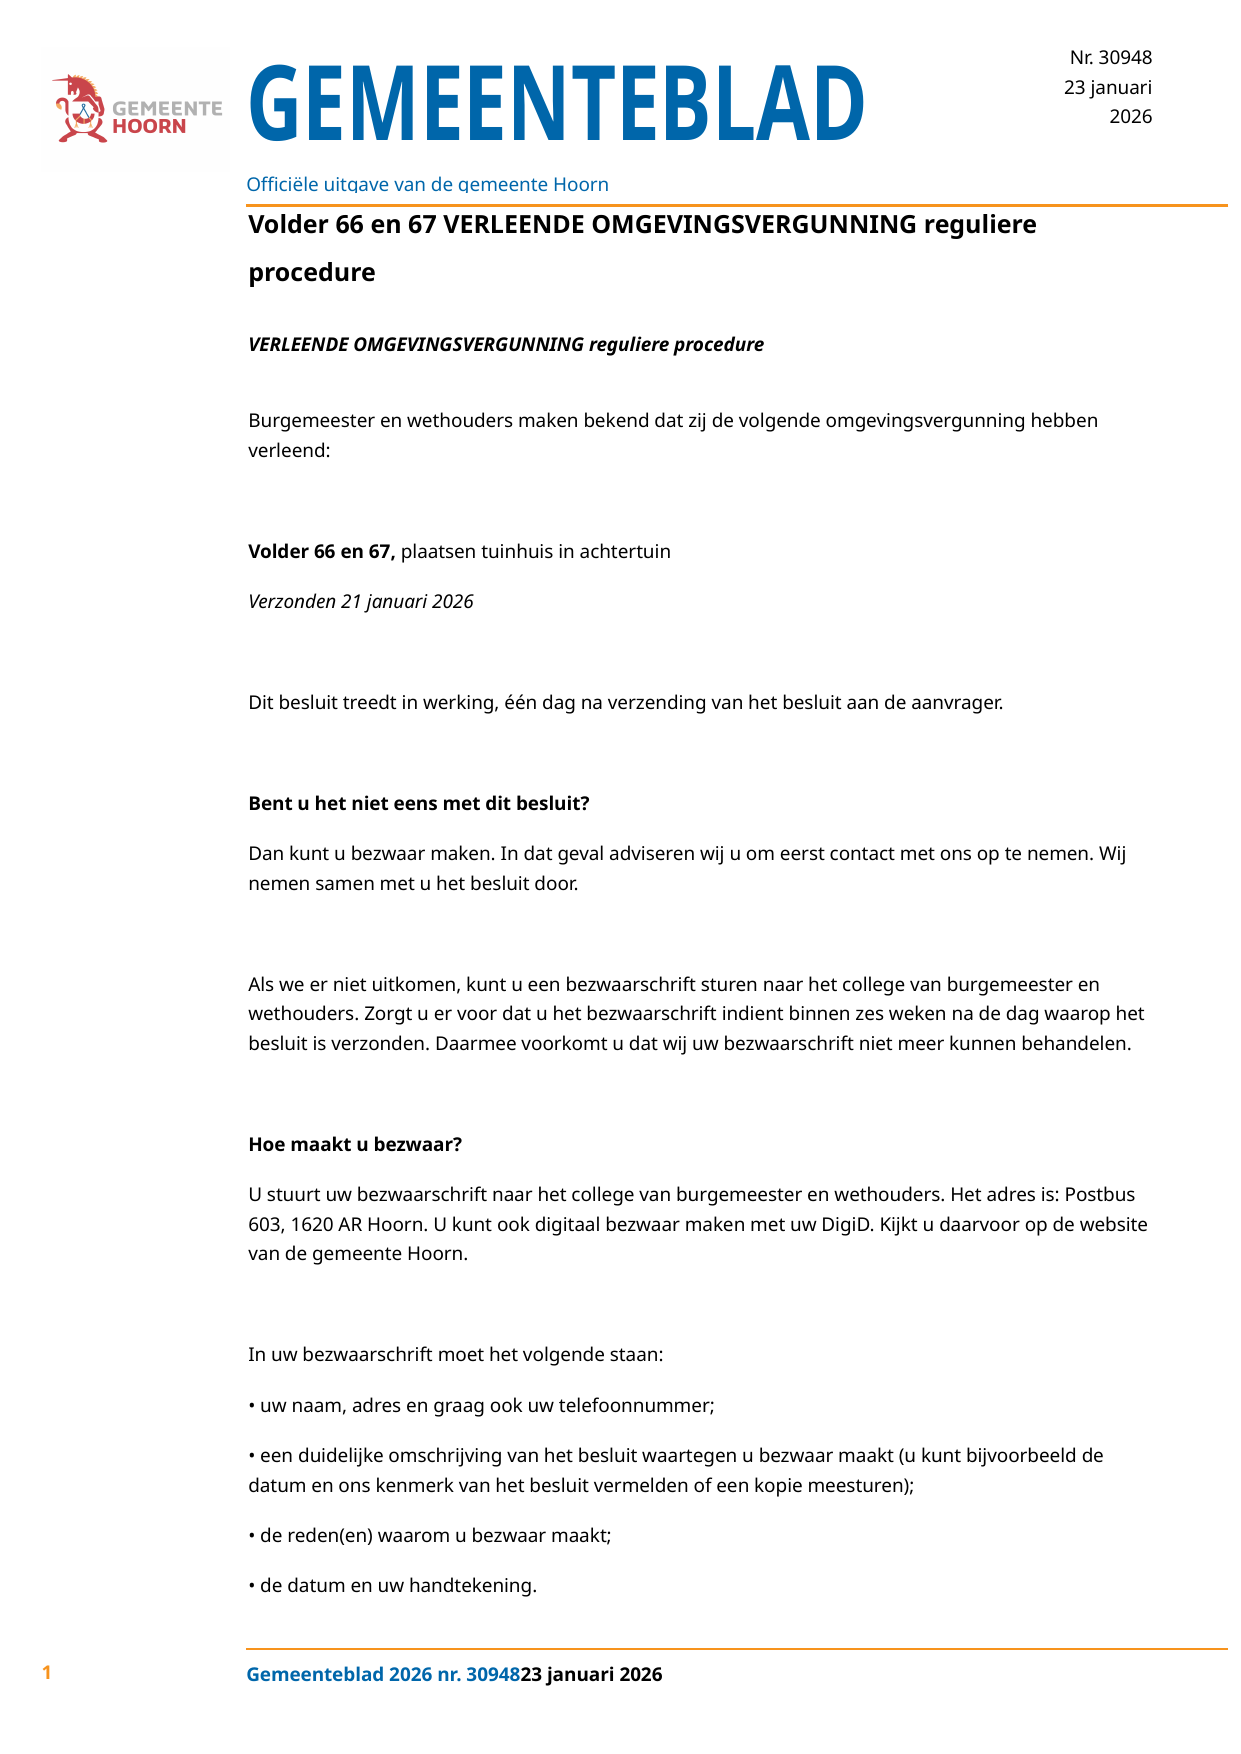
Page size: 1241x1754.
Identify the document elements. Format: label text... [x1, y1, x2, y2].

text U stuurt uw bezwaarschrift naar het college van burgemeester en wethouders. Het adres is: Postbus 603, 1620 AR Hoorn. U kunt ook digitaal bezwaar maken met uw DigiD. Kijkt u daarvoor op de website van de gemeente Hoorn. [248, 1181, 1152, 1266]
picture [41, 47, 231, 172]
text • de datum en uw handtekening. [248, 1573, 1152, 1598]
text Dan kunt u bezwaar maken. In dat geval adviseren wij u om eerst contact met ons op te nemen. Wij nemen samen met u het besluit door. [248, 841, 1152, 896]
text Volder 66 en 67 VERLEENDE OMGEVINGSVERGUNNING reguliere procedure [248, 207, 1152, 288]
text Verzonden 21 januari 2026 [248, 588, 1152, 614]
text • een duidelijke omschrijving van het besluit waartegen u bezwaar maakt (u kunt bijvoorbeeld de datum en ons kenmerk van het besluit vermelden of een kopie meesturen); [248, 1442, 1152, 1497]
text Volder 66 en 67, plaatsen tuinhuis in achtertuin [248, 538, 1152, 564]
text Dit besluit treedt in werking, één dag na verzending van het besluit aan de aanvrager. [248, 689, 1152, 715]
text • uw naam, adres en graag ook uw telefoonnummer; [248, 1392, 1152, 1417]
text Hoe maakt u bezwaar? [248, 1131, 1152, 1157]
text Bent u het niet eens met dit besluit? [248, 790, 1152, 816]
text VERLEENDE OMGEVINGSVERGUNNING reguliere procedure [248, 331, 1152, 357]
text Als we er niet uitkomen, kunt u een bezwaarschrift sturen naar het college van burgemeester en wethouders. Zorgt u er voor dat u het bezwaarschrift indient binnen zes weken na de dag waarop het besluit is verzonden. Daarmee voorkomt u dat wij uw bezwaarschrift niet meer kunnen behandelen. [248, 971, 1152, 1056]
text In uw bezwaarschrift moet het volgende staan: [248, 1341, 1152, 1367]
text • de reden(en) waarom u bezwaar maakt; [248, 1522, 1152, 1548]
text Burgemeester en wethouders maken bekend dat zij de volgende omgevingsvergunning hebben verleend: [248, 408, 1152, 463]
